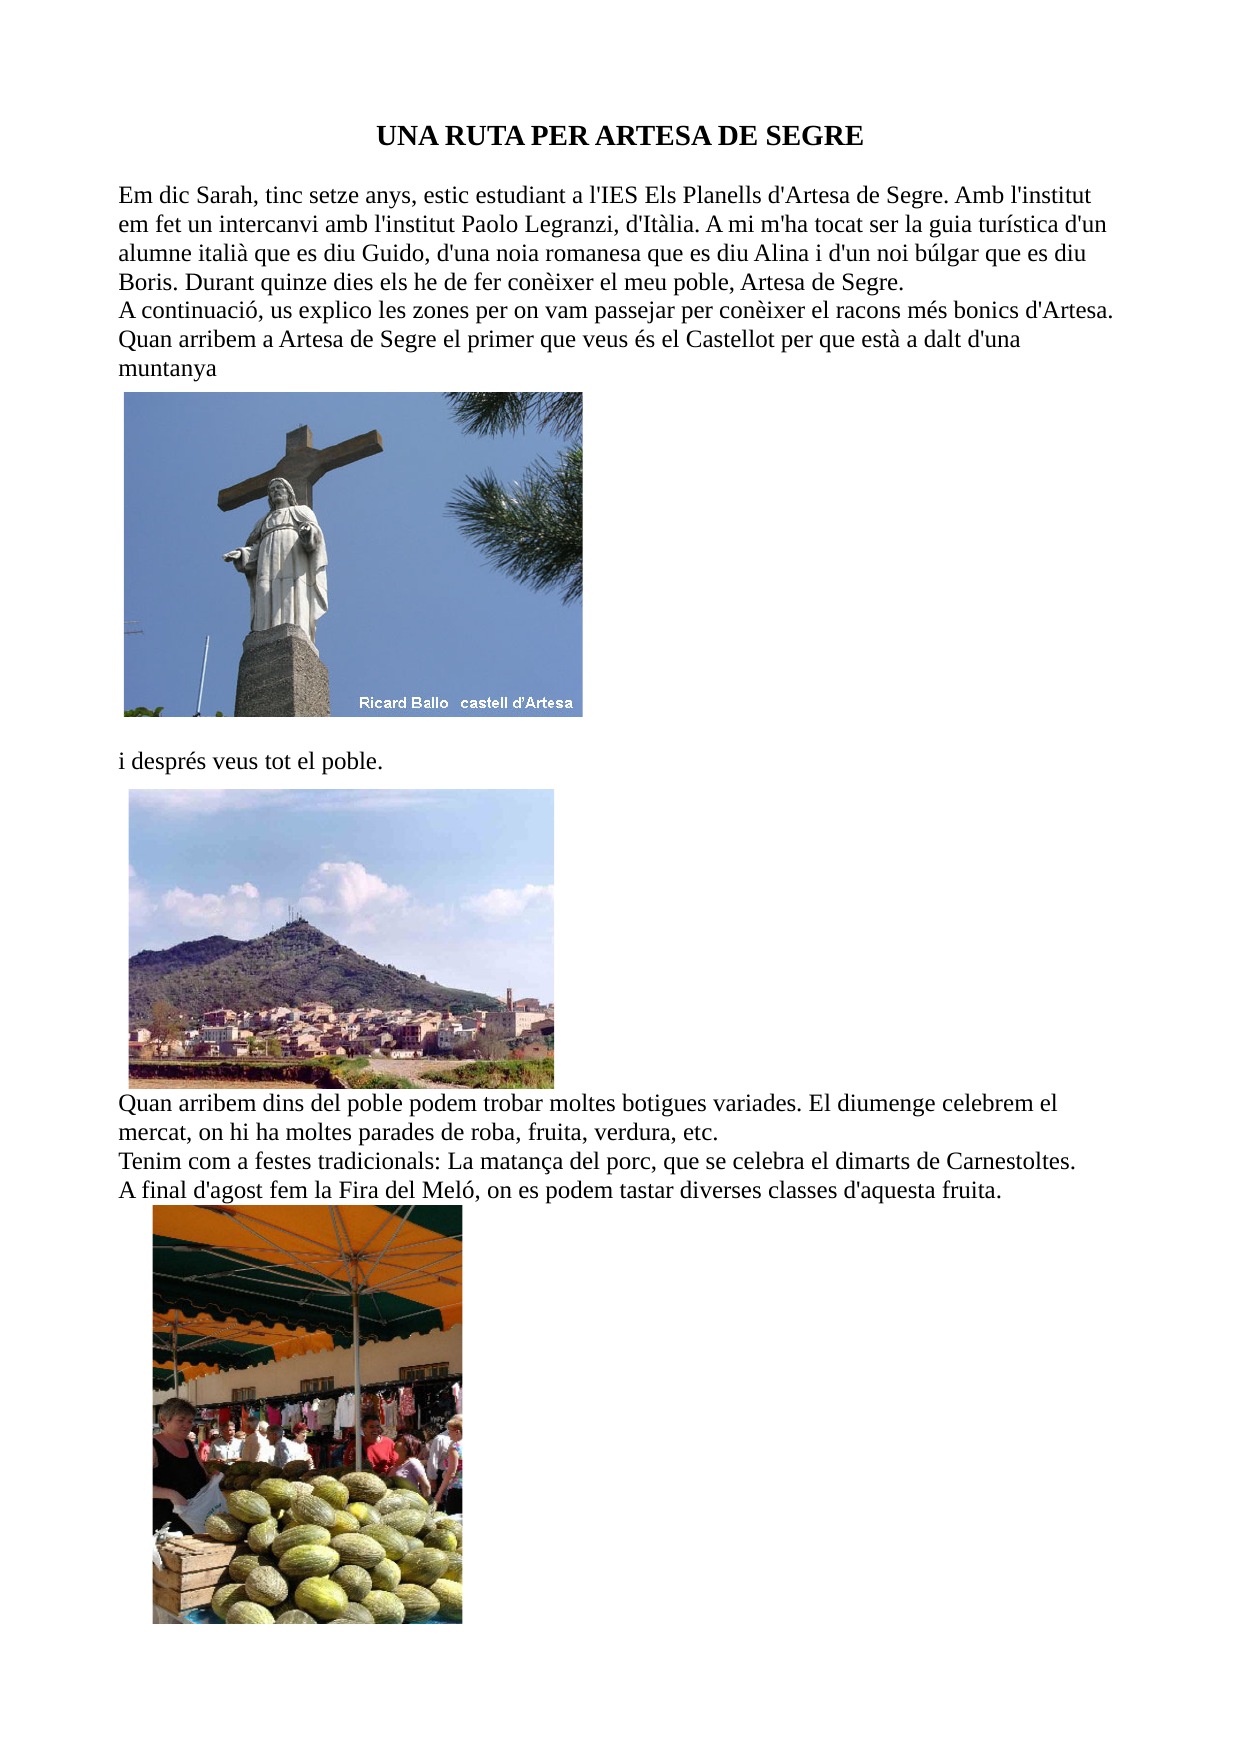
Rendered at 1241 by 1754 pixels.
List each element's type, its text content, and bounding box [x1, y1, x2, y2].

picture [123, 392, 583, 717]
picture [152, 1205, 463, 1624]
text UNA RUTA PER ARTESA DE SEGRE [118, 118, 1122, 152]
text Tenim com a festes tradicionals: La matança del porc, que se celebra el dimarts de Carnestoltes. [118, 1146, 1122, 1175]
text Quan arribem dins del poble podem trobar moltes botigues variades. El diumenge celebrem el mercat, on hi ha moltes parades de roba, fruita, verdura, etc. [118, 774, 1122, 1146]
picture [128, 789, 555, 1089]
text A final d'agost fem la Fira del Meló, on es podem tastar diverses classes d'aquesta fruita. [118, 1175, 1122, 1203]
text i després veus tot el poble. [118, 746, 1122, 774]
text A continuació, us explico les zones per on vam passejar per conèixer el racons més bonics d'Artesa. [118, 295, 1122, 324]
text Em dic Sarah, tinc setze anys, estic estudiant a l'IES Els Planells d'Artesa de Segre. Amb l'institut em fet un intercanvi amb l'institut Paolo Legranzi, d'Itàlia. A mi m'ha tocat ser la guia turística d'un alumne italià que es diu Guido, d'una noia romanesa que es diu Alina i d'un noi búlgar que es diu Boris. Durant quinze dies els he de fer conèixer el meu poble, Artesa de Segre. [118, 180, 1122, 295]
text Quan arribem a Artesa de Segre el primer que veus és el Castellot per que està a dalt d'una muntanya [118, 324, 1122, 382]
